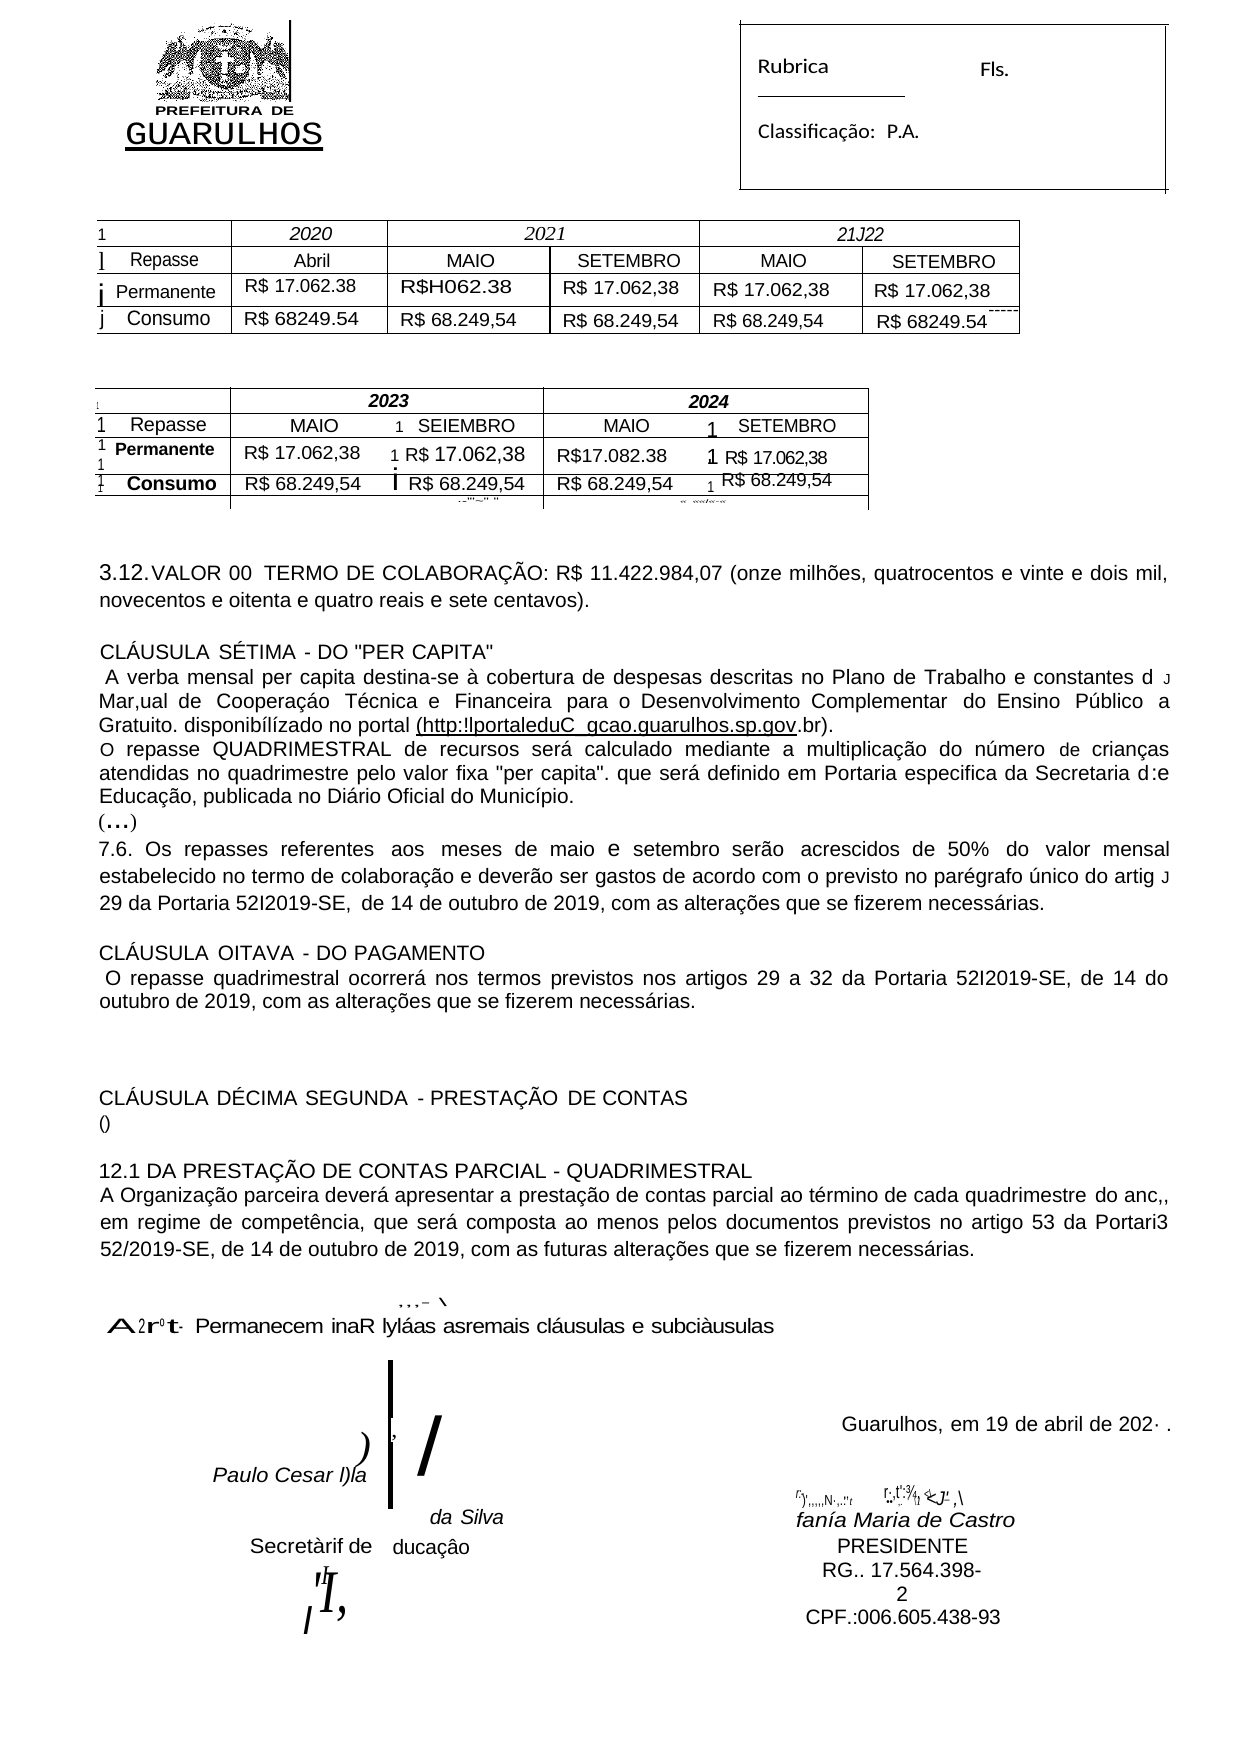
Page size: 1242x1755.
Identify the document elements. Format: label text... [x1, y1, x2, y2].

table_cell l Repasse [97, 247, 231, 272]
text Secretàrif de [248, 1534, 374, 1558]
text A Organização parceira deverá apresentar a prestação de contas parcial ao término de cada quadrimestre do anc,, em regime de competência, que será composta ao menos pelos documentos previstos no artigo 53 da Portari3 52/2019-SE, de 14 de outubro de 2019, com as futuras alterações que se fizerem necessárias. [100, 1183, 1170, 1261]
table_header 2023 [231, 389, 543, 412]
subtitle CLÁUSULA OITAVA - DO PAGAMENTO [99, 941, 1183, 965]
table_cell R$ 68249.54 [232, 307, 387, 332]
table_cell [852, 414, 868, 437]
text 'I, /1 [310, 1546, 387, 1629]
table_cell R$ 17.062.38 [232, 274, 387, 306]
table_header 2024 [544, 389, 868, 412]
text GUARULHOS [83, 117, 365, 151]
table_cell 1 SETEMBRO [688, 414, 852, 437]
table_cell R$ 17.062,38 [863, 274, 1019, 306]
table_cell Repasse [115, 414, 230, 437]
table_cell 1 Permanente 1 [95, 438, 230, 474]
text )',,,,,N·,.: t •• ,. ' \1 <J' ,\ [802, 1489, 1183, 1510]
table_header 2021 [388, 221, 699, 246]
text r:- ,, r·,t':¾. <\ _ . [796, 1482, 955, 1503]
text A verba mensal per capita destina-se à cobertura de despesas descritas no Plano de Trabalho e constantes d J Mar,ual de Cooperaçáo Técnica e Financeira para o Desenvolvimento Complementar do Ensino Público a Gratuito. disponibílízado no portal (http:!lportaleduC_gcao.guarulhos.sp.gov.br). [98, 666, 1170, 737]
text fanía Maria de Castro [796, 1510, 1183, 1531]
table_cell R$ 68.249,54 [388, 307, 549, 332]
table_cell ----- R$ 68249.54 [863, 307, 1019, 332]
table_header 21J22 [700, 221, 1019, 246]
table_cell i Permanente [97, 274, 231, 306]
text I [245, 1596, 374, 1643]
text (...) [98, 808, 1183, 833]
text ,,,- \ [397, 1296, 1183, 1309]
list VALOR 00 TERMO DE COLABORAÇÃO: R$ 11.422.984,07 (onze milhões, quatrocentos e vinte e dois mil, novecentos e oitenta e quatro reais e sete centavos). [99, 559, 1170, 612]
table_cell i R$ 68.249,54 [376, 475, 543, 495]
table_cell R$ 17.062,38 [551, 274, 699, 306]
table_cell Consumo [115, 475, 230, 495]
text ) [83, 1426, 375, 1468]
text PRESIDENTE RG.. 17.564.398-2 [816, 1534, 987, 1606]
table_cell R$ 17.062,38 [700, 274, 862, 306]
table_cell j Consumo [97, 307, 231, 332]
text da Silva [429, 1506, 514, 1529]
table_cell ' R$ 68.249,54 1 [688, 475, 868, 495]
table_cell R$H062.38 [388, 274, 549, 306]
text A2rºt- Permanecem inaR lyláas asremais cláusulas e subciàusulas [107, 1314, 1183, 1338]
text [83, 496, 230, 507]
table_cell SETEMBRO [551, 247, 699, 272]
table_cell R$17.082.38 [544, 438, 688, 474]
table_header 1 [95, 389, 230, 412]
table_cell R$ 68.249,54 [551, 307, 699, 332]
table_header 1 [97, 221, 231, 246]
table_cell MAIO [388, 247, 549, 272]
table_cell Abril [232, 247, 387, 272]
table_cell MAIO [231, 414, 376, 437]
text ·-'"~" " [231, 496, 543, 507]
subtitle 12.1 DA PRESTAÇÃO DE CONTAS PARCIAL - QUADRIMESTRAL [98, 1159, 1183, 1183]
table_cell R$ 17.062,38 [231, 438, 376, 474]
text O repasse QUADRIMESTRAL de recursos será calculado mediante a multiplicação do número de crianças atendidas no quadrimestre pelo valor fixa "per capita". que será definido em Portaria especifica da Secretaria d:e Educação, publicada no Diário Oficial do Município. [99, 738, 1169, 808]
table_cell 1 [95, 414, 115, 437]
table_cell R$ 68.249,54 [700, 307, 862, 332]
text / [417, 1398, 514, 1492]
table_cell R$ 68.249,54 [544, 475, 688, 495]
text CPF.:006.605.438-93 [638, 1606, 1168, 1629]
table_cell 1 R$ 17.062,38 [376, 438, 543, 474]
text Guarulhos, em 19 de abril de 202· . [841, 1412, 1183, 1436]
text [869, 496, 1101, 507]
text I [83, 1559, 310, 1591]
table_cell SETEMBRO [863, 247, 1019, 272]
text « ««l«-« [544, 496, 868, 507]
text ducaçâo [392, 1534, 476, 1558]
text , [391, 1418, 397, 1442]
text PREFEITURA DE [83, 106, 366, 117]
table_cell 1 R$ 17.062,38 [688, 438, 868, 474]
table_cell 1 SEIEMBRO [376, 414, 543, 437]
subtitle CLÁUSULA SÉTIMA - DO "PER CAPITA" [99, 639, 1183, 663]
table_header 2020 [232, 221, 387, 246]
table_cell 1 1 [95, 475, 115, 495]
subtitle CLÁUSULA DÉCIMA SEGUNDA - PRESTAÇÃO DE CONTAS [99, 1086, 1183, 1110]
text Paulo Cesar l)la [212, 1468, 388, 1487]
text O repasse quadrimestral ocorrerá nos termos previstos nos artigos 29 a 32 da Portaria 52I2019-SE, de 14 do outubro de 2019, com as alterações que se fizerem necessárias. [99, 967, 1170, 1013]
table_cell R$ 68.249,54 [231, 475, 376, 495]
text 7.6. Os repasses referentes aos meses de maio e setembro serão acrescidos de 50% do valor mensal estabelecido no termo de colaboração e deverão ser gastos de acordo com o previsto no parégrafo único do artig J 29 da Portaria 52I2019-SE, de 14 de outubro de 2019, com as alterações que se fizerem necessárias. [98, 835, 1170, 915]
table_cell MAIO [700, 247, 862, 272]
text () [99, 1112, 1183, 1133]
table_cell MAIO [544, 414, 688, 437]
